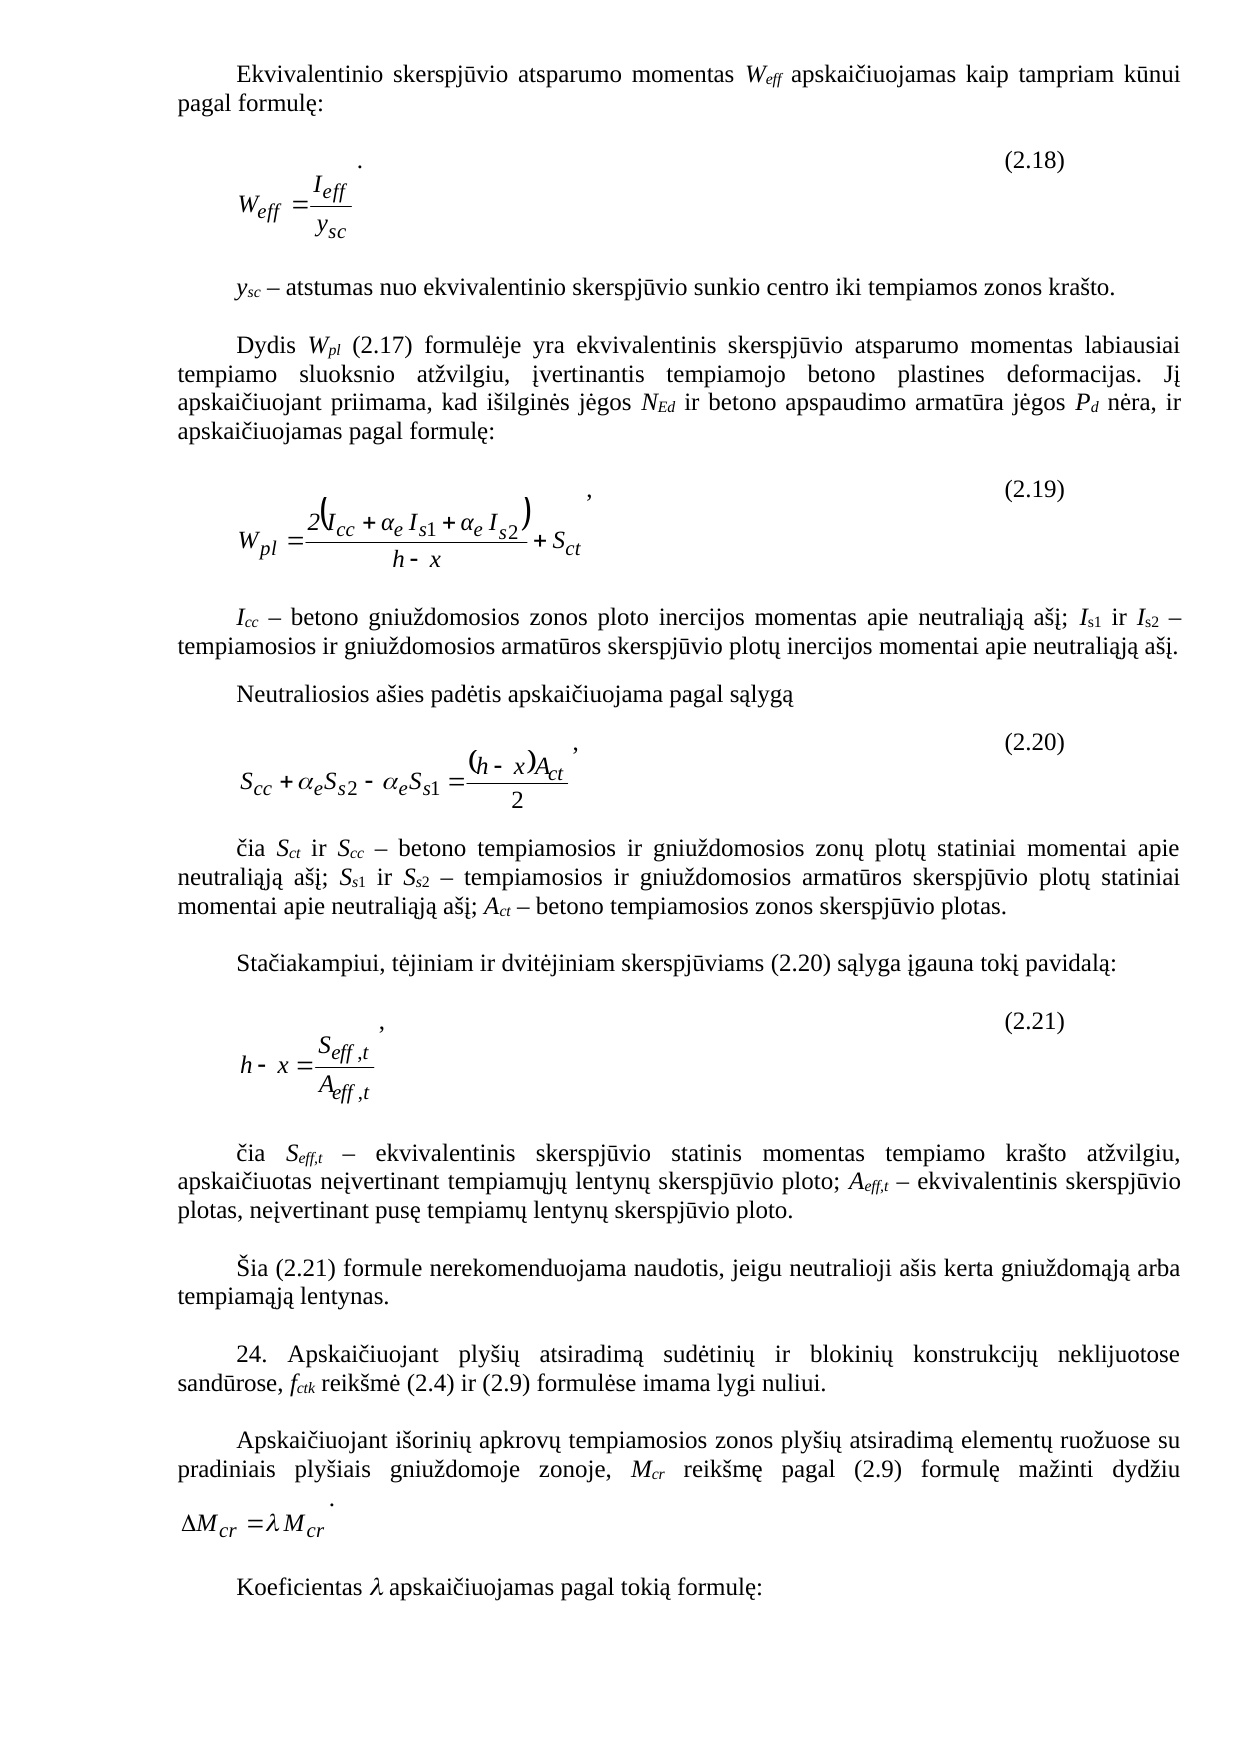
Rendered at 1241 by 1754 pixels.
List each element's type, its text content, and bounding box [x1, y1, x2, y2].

text Icc – betono gniuždomosios zonos ploto inercijos momentas apie neutraliąją ašį; Is1 ir Is2 – tempiamosios ir gniuždomosios armatūros skerspjūvio plotų inercijos momentai apie neutraliąją ašį. [177, 602, 1181, 660]
text ysc – atstumas nuo ekvivalentinio skerspjūvio sunkio centro iki tempiamos zonos krašto. [177, 272, 1181, 301]
text . (2.18) [177, 145, 1181, 244]
text , (2.19) [177, 474, 1181, 573]
text Stačiakampiui, tėjiniam ir dvitėjiniam skerspjūviams (2.20) sąlyga įgauna tokį pavidalą: [177, 948, 1181, 977]
text , (2.20) [177, 727, 1181, 814]
text čia Sct ir Scc – betono tempiamosios ir gniuždomosios zonų plotų statiniai momentai apie neutraliąją ašį; Ss1 ir Ss2 – tempiamosios ir gniuždomosios armatūros skerspjūvio plotų statiniai momentai apie neutraliąją ašį; Act – betono tempiamosios zonos skerspjūvio plotas. [177, 833, 1181, 920]
text , (2.21) [177, 1006, 1181, 1109]
text Dydis Wpl (2.17) formulėje yra ekvivalentinis skerspjūvio atsparumo momentas labiausiai tempiamo sluoksnio atžvilgiu, įvertinantis tempiamojo betono plastines deformacijas. Jį apskaičiuojant priimama, kad išilginės jėgos NEd ir betono apspaudimo armatūra jėgos Pd nėra, ir apskaičiuojamas pagal formulę: [177, 330, 1181, 445]
text Ekvivalentinio skerspjūvio atsparumo momentas Weff apskaičiuojamas kaip tampriam kūnui pagal formulę: [177, 59, 1181, 117]
text Koeficientas  apskaičiuojamas pagal tokią formulę: [177, 1572, 1181, 1601]
text Apskaičiuojant išorinių apkrovų tempiamosios zonos plyšių atsiradimą elementų ruožuose su pradiniais plyšiais gniuždomoje zonoje, Mcr reikšmę pagal (2.9) formulę mažinti dydžiu . [177, 1425, 1181, 1543]
text Šia (2.21) formule nerekomenduojama naudotis, jeigu neutralioji ašis kerta gniuždomąją arba tempiamąją lentynas. [177, 1253, 1181, 1310]
text čia Seff,t – ekvivalentinis skerspjūvio statinis momentas tempiamo krašto atžvilgiu, apskaičiuotas neįvertinant tempiamųjų lentynų skerspjūvio ploto; Aeff,t – ekvivalentinis skerspjūvio plotas, neįvertinant pusę tempiamų lentynų skerspjūvio ploto. [177, 1138, 1181, 1224]
text Neutraliosios ašies padėtis apskaičiuojama pagal sąlygą [177, 679, 1181, 708]
text 24. Apskaičiuojant plyšių atsiradimą sudėtinių ir blokinių konstrukcijų neklijuotose sandūrose, fctk reikšmė (2.4) ir (2.9) formulėse imama lygi nuliui. [177, 1339, 1181, 1396]
